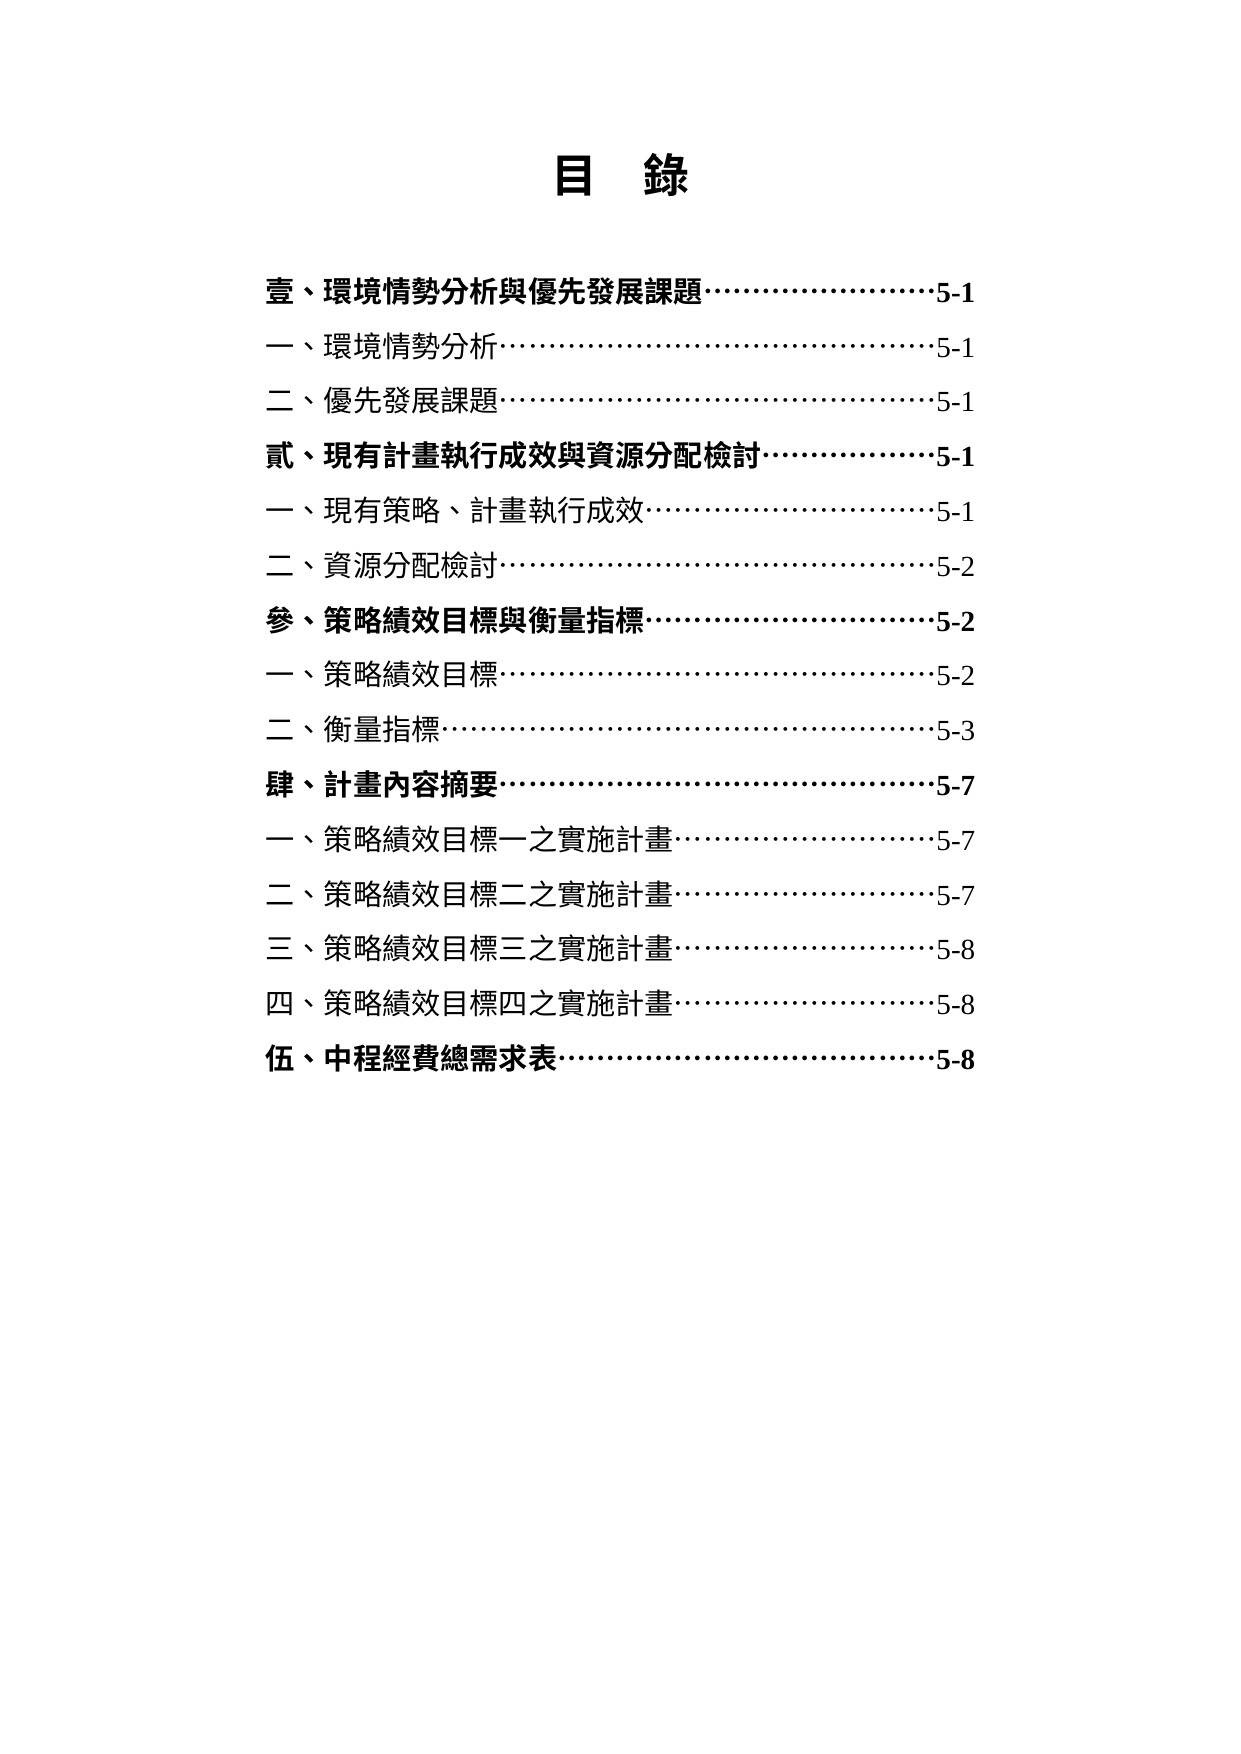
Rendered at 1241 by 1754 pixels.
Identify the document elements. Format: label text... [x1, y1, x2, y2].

text 一、策略績效目標………………………………………5-2 [88, 652, 1152, 694]
text 伍、中程經費總需求表…………………………………5-8 [88, 1035, 1152, 1078]
text 一、策略績效目標一之實施計畫………………………5-7 [88, 816, 1152, 858]
text 目 錄 [88, 139, 1152, 206]
text 肆、計畫內容摘要………………………………………5-7 [88, 761, 1152, 804]
text 三、策略績效目標三之實施計畫………………………5-8 [88, 926, 1152, 968]
text 四、策略績效目標四之實施計畫………………………5-8 [88, 981, 1152, 1023]
text 一、環境情勢分析………………………………………5-1 [88, 323, 1152, 365]
text 二、優先發展課題………………………………………5-1 [88, 378, 1152, 420]
text 二、資源分配檢討………………………………………5-2 [88, 542, 1152, 584]
text 二、衡量指標……………………………………………5-3 [88, 707, 1152, 749]
text 參、策略績效目標與衡量指標…………………………5-2 [88, 597, 1152, 639]
text 壹、環境情勢分析與優先發展課題……………………5-1 [88, 268, 1152, 311]
text 貳、現有計畫執行成效與資源分配檢討………………5-1 [88, 433, 1152, 475]
text 一、現有策略、計畫執行成效…………………………5-1 [88, 487, 1152, 530]
text 二、策略績效目標二之實施計畫………………………5-7 [88, 871, 1152, 913]
